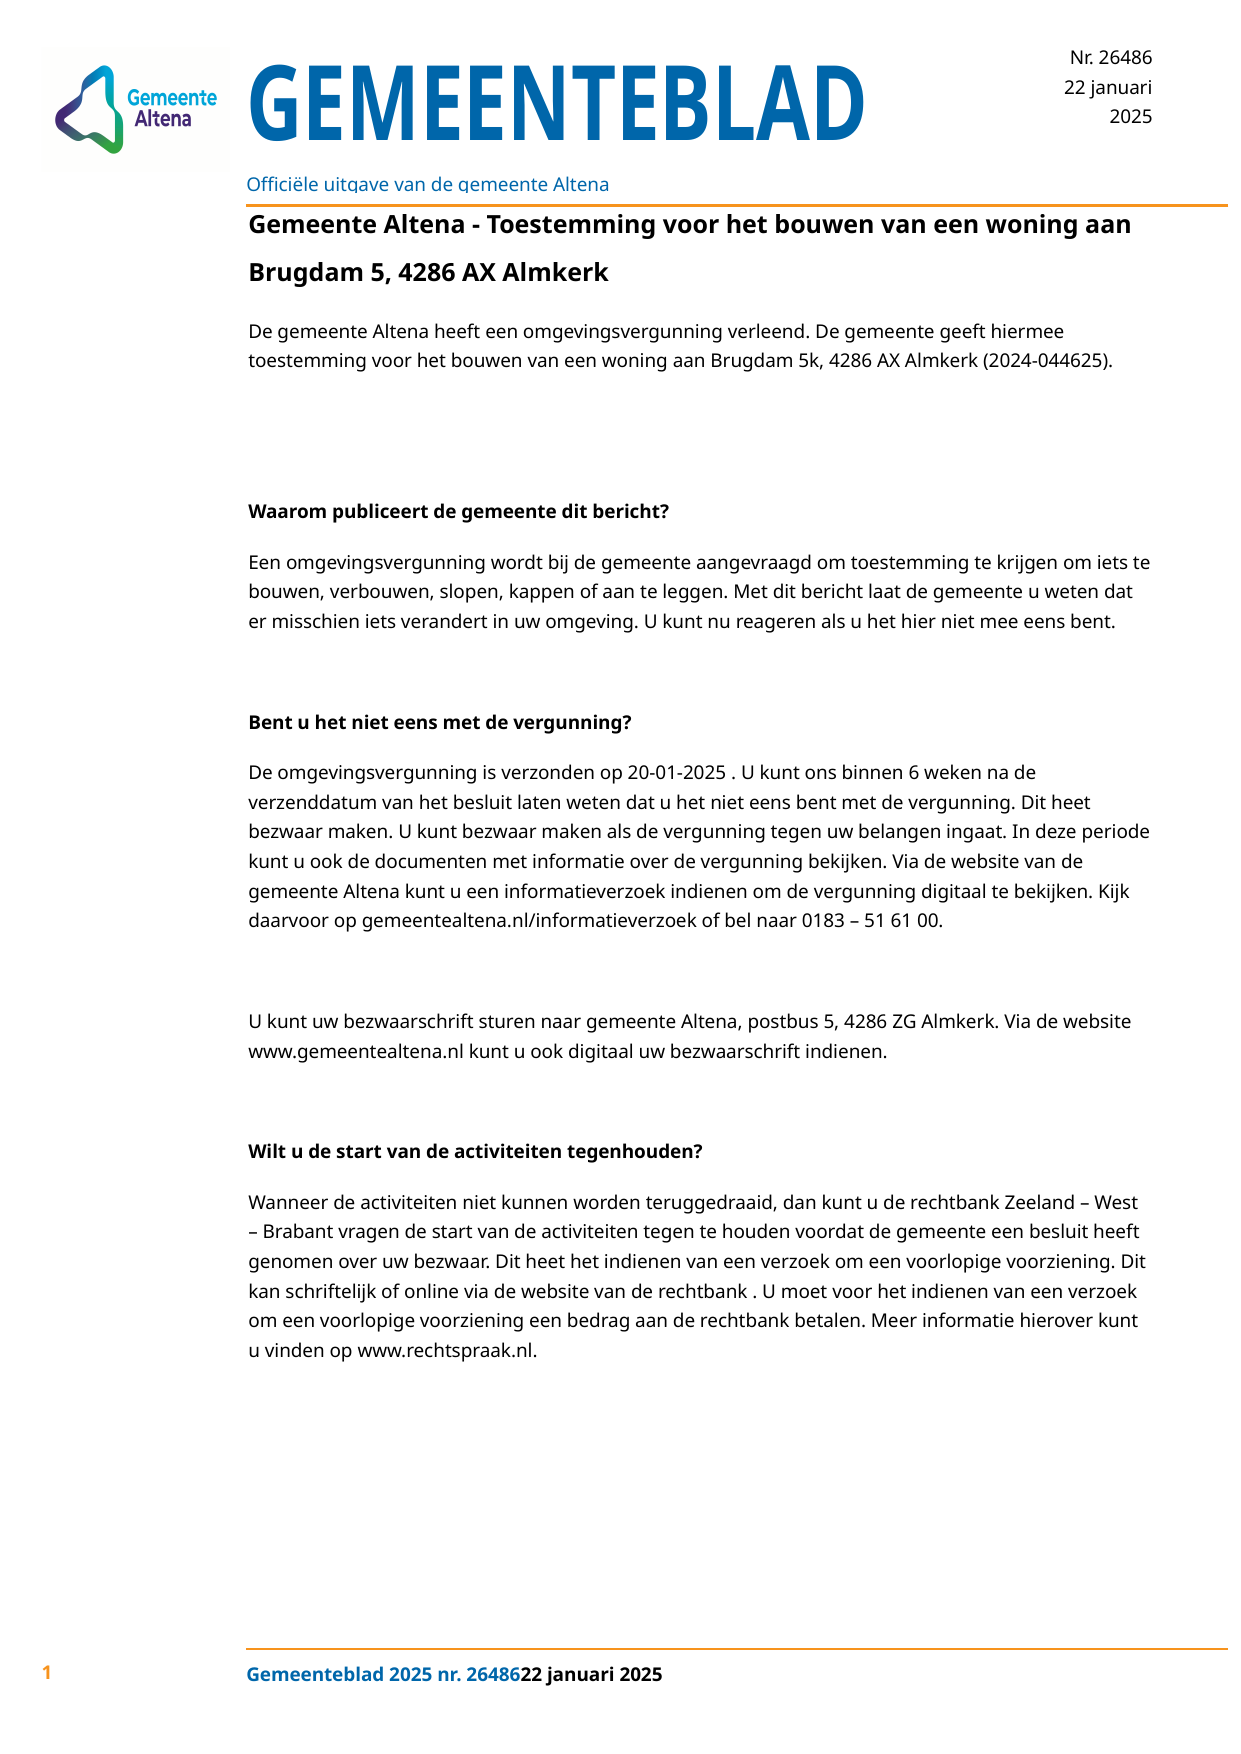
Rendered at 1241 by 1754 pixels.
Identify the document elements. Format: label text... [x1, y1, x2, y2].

text Een omgevingsvergunning wordt bij de gemeente aangevraagd om toestemming te krijgen om iets te bouwen, verbouwen, slopen, kappen of aan te leggen. Met dit bericht laat de gemeente u weten dat er misschien iets verandert in uw omgeving. U kunt nu reageren als u het hier niet mee eens bent. [248, 549, 1152, 634]
text Wilt u de start van de activiteiten tegenhouden? [248, 1139, 1152, 1164]
text Gemeente Altena - Toestemming voor het bouwen van een woning aan Brugdam 5, 4286 AX Almkerk [248, 207, 1152, 288]
text Wanneer de activiteiten niet kunnen worden teruggedraaid, dan kunt u de rechtbank Zeeland – West – Brabant vragen de start van de activiteiten tegen te houden voordat de gemeente een besluit heeft genomen over uw bezwaar. Dit heet het indienen van een verzoek om een voorlopige voorziening. Dit kan schriftelijk of online via de website van de rechtbank . U moet voor het indienen van een verzoek om een voorlopige voorziening een bedrag aan de rechtbank betalen. Meer informatie hierover kunt u vinden op www.rechtspraak.nl. [248, 1189, 1152, 1363]
text De gemeente Altena heeft een omgevingsvergunning verleend. De gemeente geeft hiermee toestemming voor het bouwen van een woning aan Brugdam 5k, 4286 AX Almkerk (2024-044625). [248, 318, 1152, 373]
text Waarom publiceert de gemeente dit bericht? [248, 499, 1152, 524]
text De omgevingsvergunning is verzonden op 20-01-2025 . U kunt ons binnen 6 weken na de verzenddatum van het besluit laten weten dat u het niet eens bent met de vergunning. Dit heet bezwaar maken. U kunt bezwaar maken als de vergunning tegen uw belangen ingaat. In deze periode kunt u ook de documenten met informatie over de vergunning bekijken. Via de website van de gemeente Altena kunt u een informatieverzoek indienen om de vergunning digitaal te bekijken. Kijk daarvoor op gemeentealtena.nl/informatieverzoek of bel naar 0183 – 51 61 00. [248, 759, 1152, 933]
picture [41, 47, 231, 172]
text Bent u het niet eens met de vergunning? [248, 709, 1152, 735]
text U kunt uw bezwaarschrift sturen naar gemeente Altena, postbus 5, 4286 ZG Almkerk. Via de website www.gemeentealtena.nl kunt u ook digitaal uw bezwaarschrift indienen. [248, 1008, 1152, 1064]
